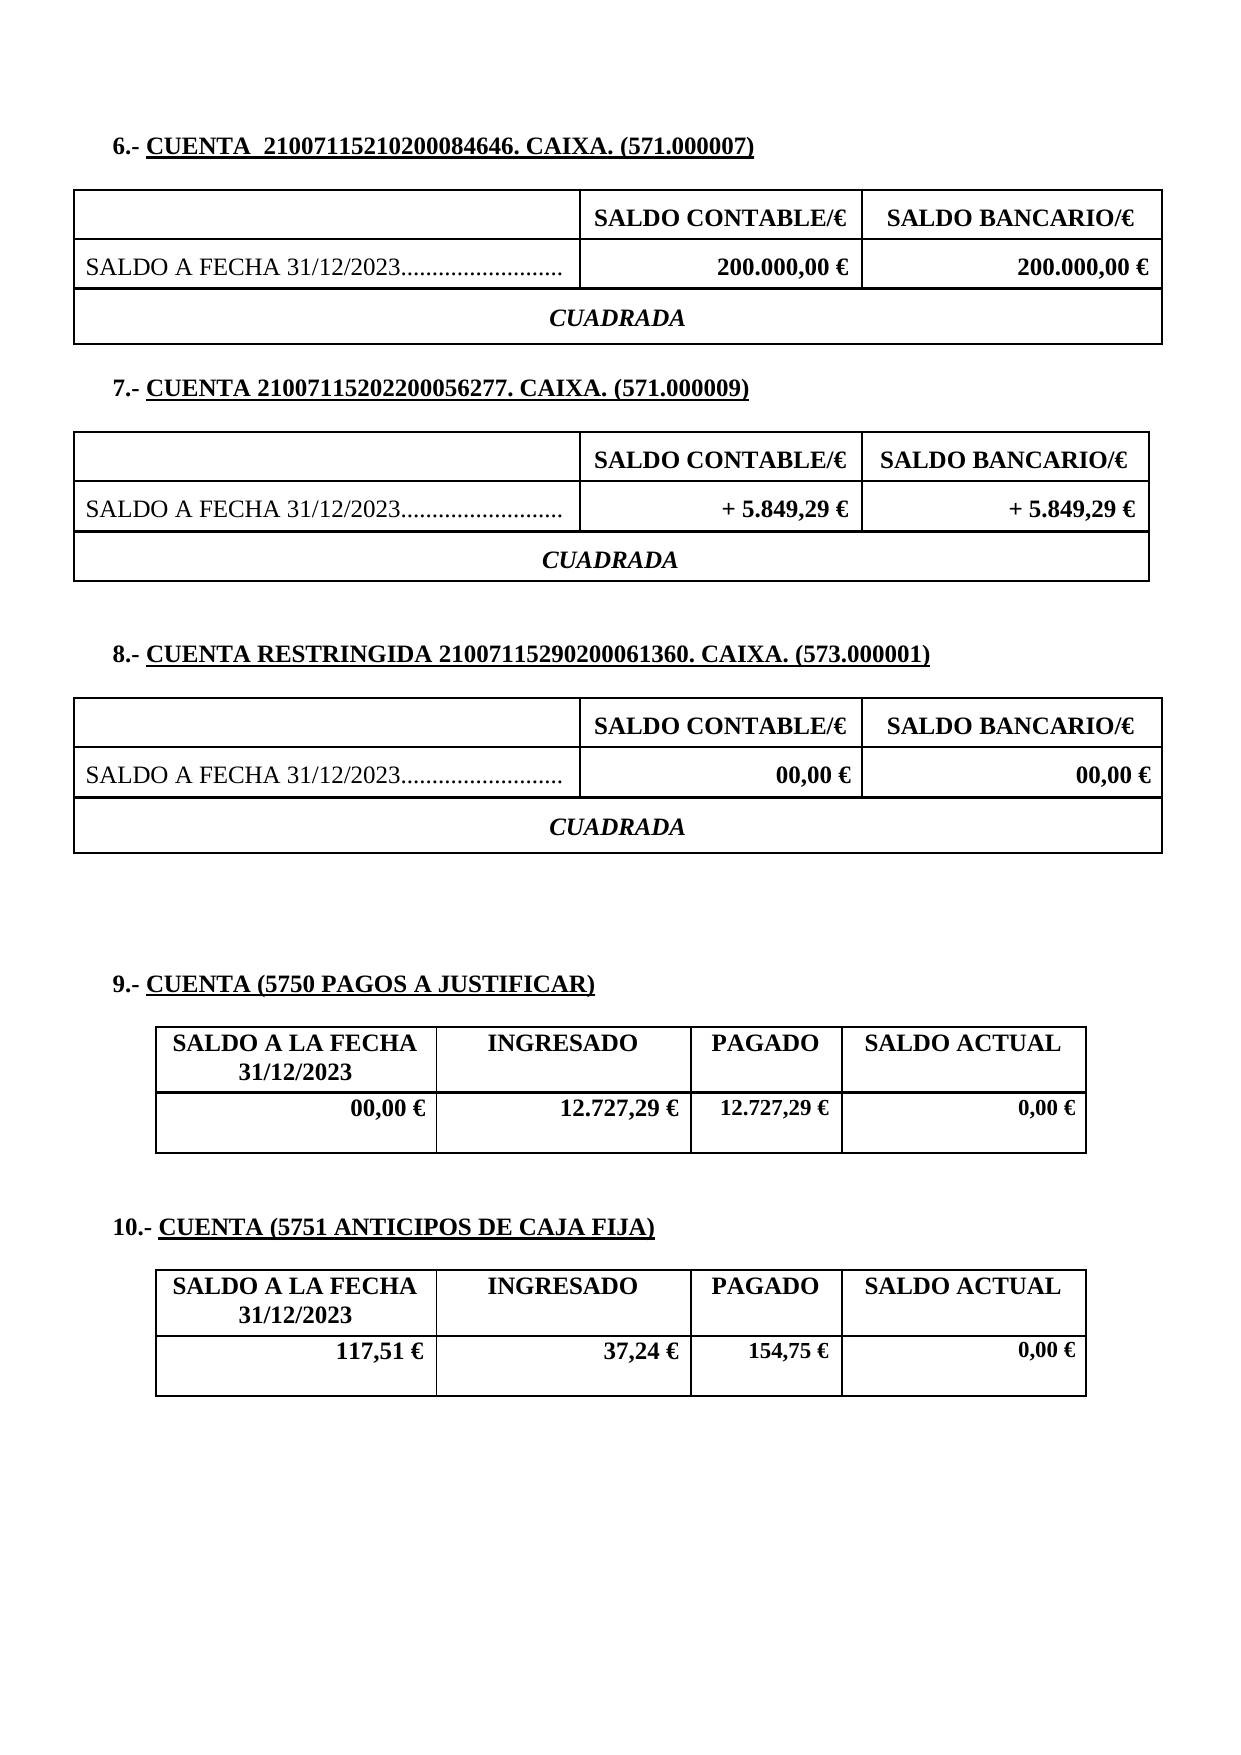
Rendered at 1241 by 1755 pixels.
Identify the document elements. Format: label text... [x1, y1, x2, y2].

table_header [75, 699, 579, 746]
table_cell 200.000,00 € [863, 240, 1161, 287]
table_header PAGADO [692, 1028, 841, 1091]
table_header SALDO ACTUAL [843, 1028, 1085, 1091]
table_header [75, 433, 579, 480]
table_cell CUADRADA [75, 290, 1161, 343]
table_cell 154,75 € [692, 1337, 841, 1395]
text 6.- CUENTA 21007115210200084646. CAIXA. (571.000007) [112, 131, 1174, 160]
table_header SALDO A LA FECHA 31/12/2023 [157, 1271, 436, 1334]
table_cell 12.727,29 € [437, 1094, 690, 1152]
table_header SALDO BANCARIO/€ [863, 433, 1148, 480]
table_header INGRESADO [437, 1028, 690, 1091]
text 9.- CUENTA (5750 PAGOS A JUSTIFICAR) [112, 969, 1174, 997]
table_cell 00,00 € [863, 748, 1161, 796]
table_cell + 5.849,29 € [581, 482, 861, 530]
table_header PAGADO [692, 1271, 841, 1334]
table_cell 37,24 € [437, 1337, 690, 1395]
table_header SALDO A LA FECHA 31/12/2023 [157, 1028, 436, 1091]
table_header [75, 191, 579, 237]
table_cell SALDO A FECHA 31/12/2023.......................... [75, 240, 579, 287]
table_cell SALDO A FECHA 31/12/2023.......................... [75, 748, 579, 796]
table_cell CUADRADA [75, 533, 1148, 580]
table_header INGRESADO [437, 1271, 690, 1334]
table_cell 12.727,29 € [692, 1094, 841, 1152]
table_cell 0,00 € [843, 1094, 1085, 1152]
table_cell + 5.849,29 € [863, 482, 1148, 530]
text 8.- CUENTA RESTRINGIDA 21007115290200061360. CAIXA. (573.000001) [112, 639, 1174, 668]
table_cell 00,00 € [581, 748, 861, 796]
table_cell 117,51 € [157, 1337, 436, 1395]
table_header SALDO CONTABLE/€ [581, 433, 861, 480]
table_cell 200.000,00 € [581, 240, 861, 287]
table_cell 00,00 € [157, 1094, 436, 1152]
text 7.- CUENTA 21007115202200056277. CAIXA. (571.000009) [112, 373, 1174, 402]
table_cell SALDO A FECHA 31/12/2023.......................... [75, 482, 579, 530]
table_header SALDO CONTABLE/€ [581, 699, 861, 746]
table_header SALDO BANCARIO/€ [863, 191, 1161, 237]
table_cell 0,00 € [843, 1337, 1085, 1395]
table_header SALDO ACTUAL [843, 1271, 1085, 1334]
table_header SALDO CONTABLE/€ [581, 191, 861, 237]
table_header SALDO BANCARIO/€ [863, 699, 1161, 746]
text 10.- CUENTA (5751 ANTICIPOS DE CAJA FIJA) [112, 1212, 1174, 1241]
table_cell CUADRADA [75, 799, 1161, 852]
